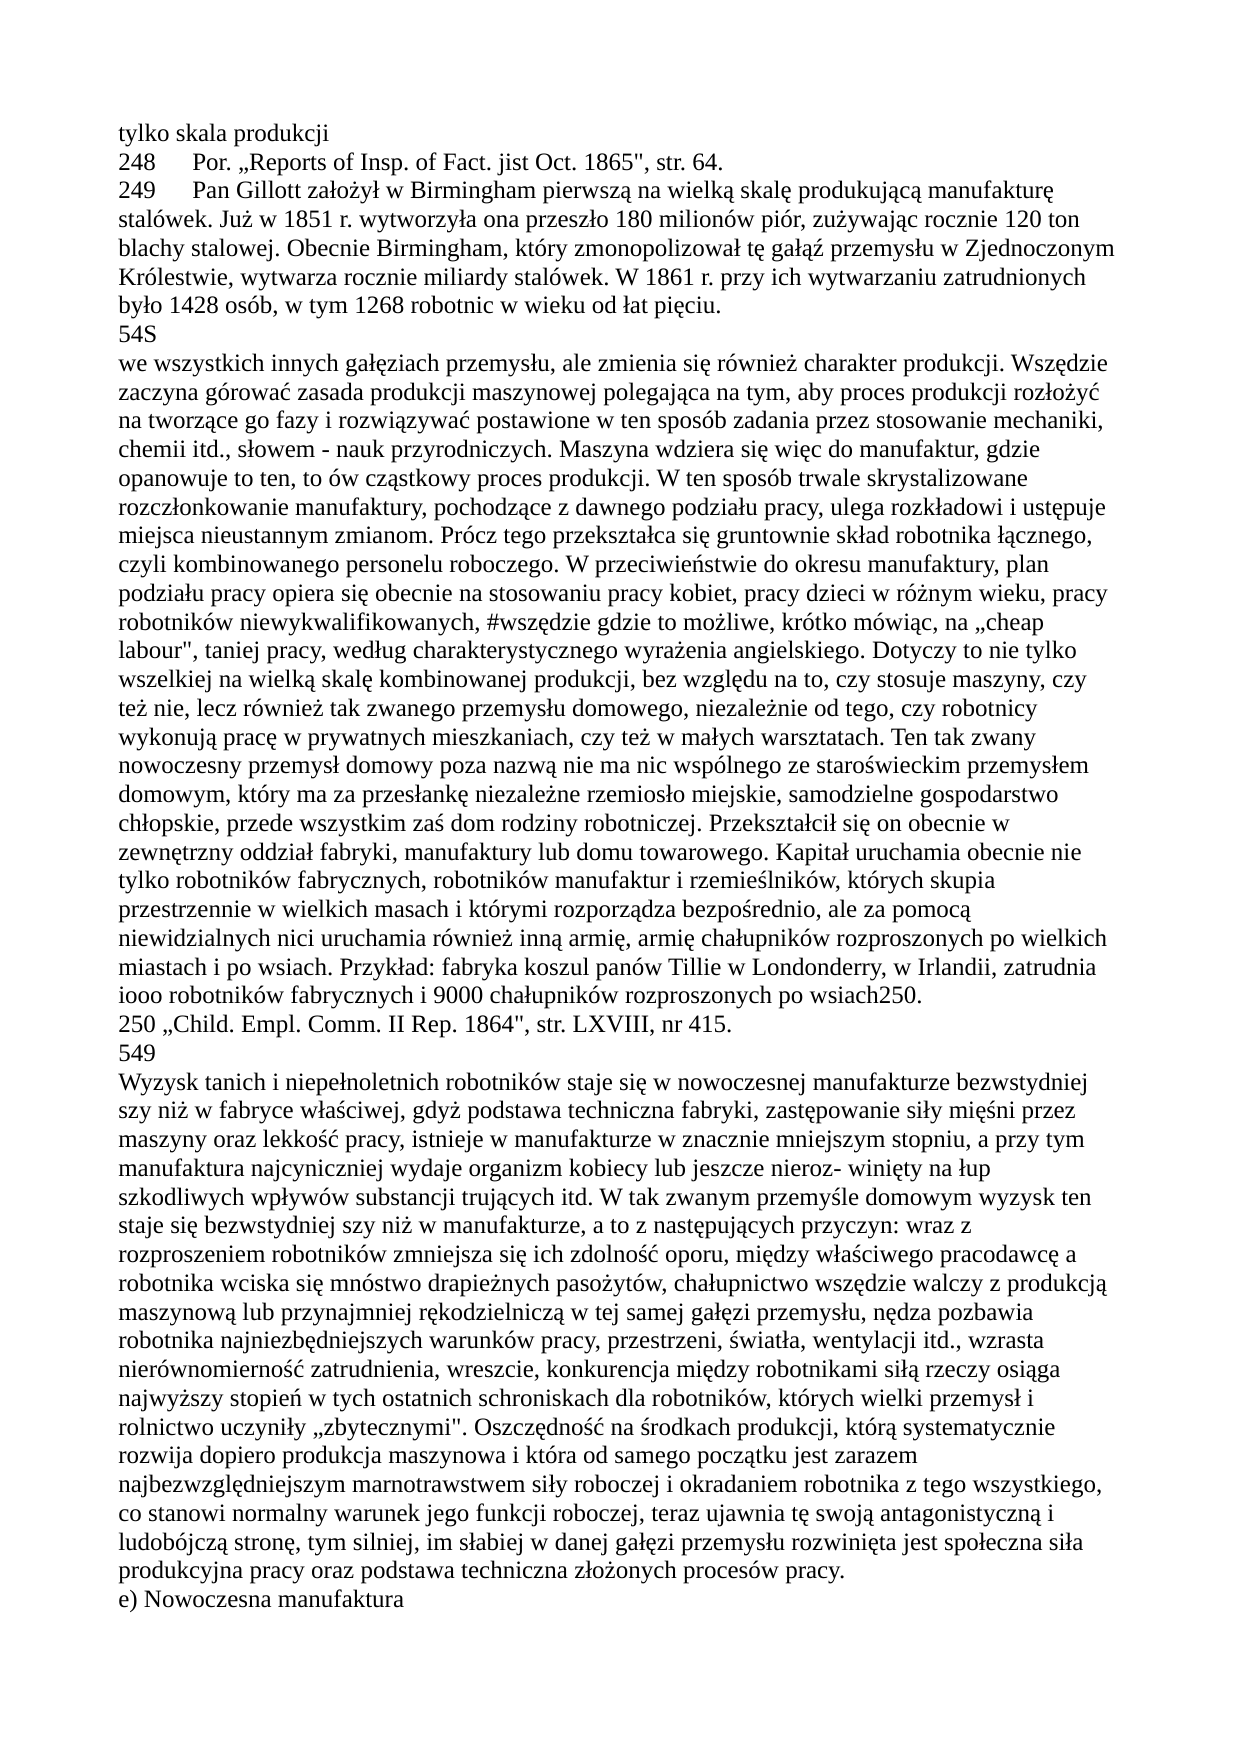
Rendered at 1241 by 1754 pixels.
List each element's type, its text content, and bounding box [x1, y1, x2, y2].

text 54S [118, 319, 1122, 348]
text Wyzysk tanich i niepełnoletnich robotników staje się w nowoczesnej manufakturze bezwstydniej szy niż w fabryce właściwej, gdyż podstawa techniczna fabryki, zastępowanie siły mięśni przez maszyny oraz lekkość pracy, istnieje w manufakturze w znacznie mniejszym stopniu, a przy tym manufaktura najcyniczniej wydaje organizm kobiecy lub jeszcze nieroz- winięty na łup szkodliwych wpływów substancji trujących itd. W tak zwanym przemyśle domowym wyzysk ten staje się bezwstydniej szy niż w manufakturze, a to z następujących przyczyn: wraz z rozproszeniem robotników zmniejsza się ich zdolność oporu, między właściwego pracodawcę a robotnika wciska się mnóstwo drapieżnych pasożytów, chałupnictwo wszędzie walczy z produkcją maszynową lub przynajmniej rękodzielniczą w tej samej gałęzi przemysłu, nędza pozbawia robotnika najniezbędniejszych warunków pracy, przestrzeni, światła, wentylacji itd., wzrasta nierównomierność zatrudnienia, wreszcie, konkurencja między robotnikami siłą rzeczy osiąga najwyższy stopień w tych ostatnich schroniskach dla robotników, których wielki przemysł i rolnictwo uczyniły „zbytecznymi". Oszczędność na środkach produkcji, którą systematycznie rozwija dopiero produkcja maszynowa i która od samego początku jest zarazem najbezwzględniejszym marnotrawstwem siły roboczej i okradaniem robotnika z tego wszystkiego, co stanowi normalny warunek jego funkcji roboczej, teraz ujawnia tę swoją antagonistyczną i ludobójczą stronę, tym silniej, im słabiej w danej gałęzi przemysłu rozwinięta jest społeczna siła produkcyjna pracy oraz podstawa techniczna złożonych procesów pracy. [118, 1067, 1122, 1584]
text 250 „Child. Empl. Comm. II Rep. 1864", str. LXVIII, nr 415. [118, 1009, 1122, 1038]
text e) Nowoczesna manufaktura [118, 1584, 1122, 1613]
text we wszystkich innych gałęziach przemysłu, ale zmienia się również charakter produkcji. Wszędzie zaczyna górować zasada produkcji maszynowej polegająca na tym, aby proces produkcji rozłożyć na tworzące go fazy i rozwiązywać postawione w ten sposób zadania przez stosowanie mechaniki, chemii itd., słowem - nauk przyrodniczych. Maszyna wdziera się więc do manufaktur, gdzie opanowuje to ten, to ów cząstkowy proces produkcji. W ten sposób trwale skrystalizowane rozczłonkowanie manufaktury, pochodzące z dawnego podziału pracy, ulega rozkładowi i ustępuje miejsca nieustannym zmianom. Prócz tego przekształca się gruntownie skład robotnika łącznego, czyli kombinowanego personelu roboczego. W przeciwieństwie do okresu manufaktury, plan podziału pracy opiera się obecnie na stosowaniu pracy kobiet, pracy dzieci w różnym wieku, pracy robotników niewykwalifikowanych, #wszędzie gdzie to możliwe, krótko mówiąc, na „cheap labour", taniej pracy, według charakterystycznego wyrażenia angielskiego. Dotyczy to nie tylko wszelkiej na wielką skalę kombinowanej produkcji, bez względu na to, czy stosuje maszyny, czy też nie, lecz również tak zwanego przemysłu domowego, niezależnie od tego, czy robotnicy wykonują pracę w prywatnych mieszkaniach, czy też w małych warsztatach. Ten tak zwany nowoczesny przemysł domowy poza nazwą nie ma nic wspólnego ze staroświeckim przemysłem domowym, który ma za przesłankę niezależne rzemiosło miejskie, samodzielne gospodarstwo chłopskie, przede wszystkim zaś dom rodziny robotniczej. Przekształcił się on obecnie w zewnętrzny oddział fabryki, manufaktury lub domu towarowego. Kapitał uruchamia obecnie nie tylko robotników fabrycznych, robotników manufaktur i rzemieślników, których skupia przestrzennie w wielkich masach i którymi rozporządza bezpośrednio, ale za pomocą niewidzialnych nici uruchamia również inną armię, armię chałupników rozproszonych po wielkich miastach i po wsiach. Przykład: fabryka koszul panów Tillie w Londonderry, w Irlandii, zatrudnia iooo robotników fabrycznych i 9000 chałupników rozproszonych po wsiach250. [118, 348, 1122, 1009]
text 249 Pan Gillott założył w Birmingham pierwszą na wielką skalę produkującą manufakturę stalówek. Już w 1851 r. wytworzyła ona przeszło 180 milionów piór, zużywając rocznie 120 ton blachy stalowej. Obecnie Birmingham, który zmonopolizował tę gałąź przemysłu w Zjednoczonym Królestwie, wytwarza rocznie miliardy stalówek. W 1861 r. przy ich wytwarzaniu zatrudnionych było 1428 osób, w tym 1268 robotnic w wieku od łat pięciu. [118, 176, 1122, 319]
text 248 Por. „Reports of Insp. of Fact. jist Oct. 1865", str. 64. [118, 147, 1122, 176]
text tylko skala produkcji [118, 118, 1122, 147]
text 549 [118, 1038, 1122, 1067]
